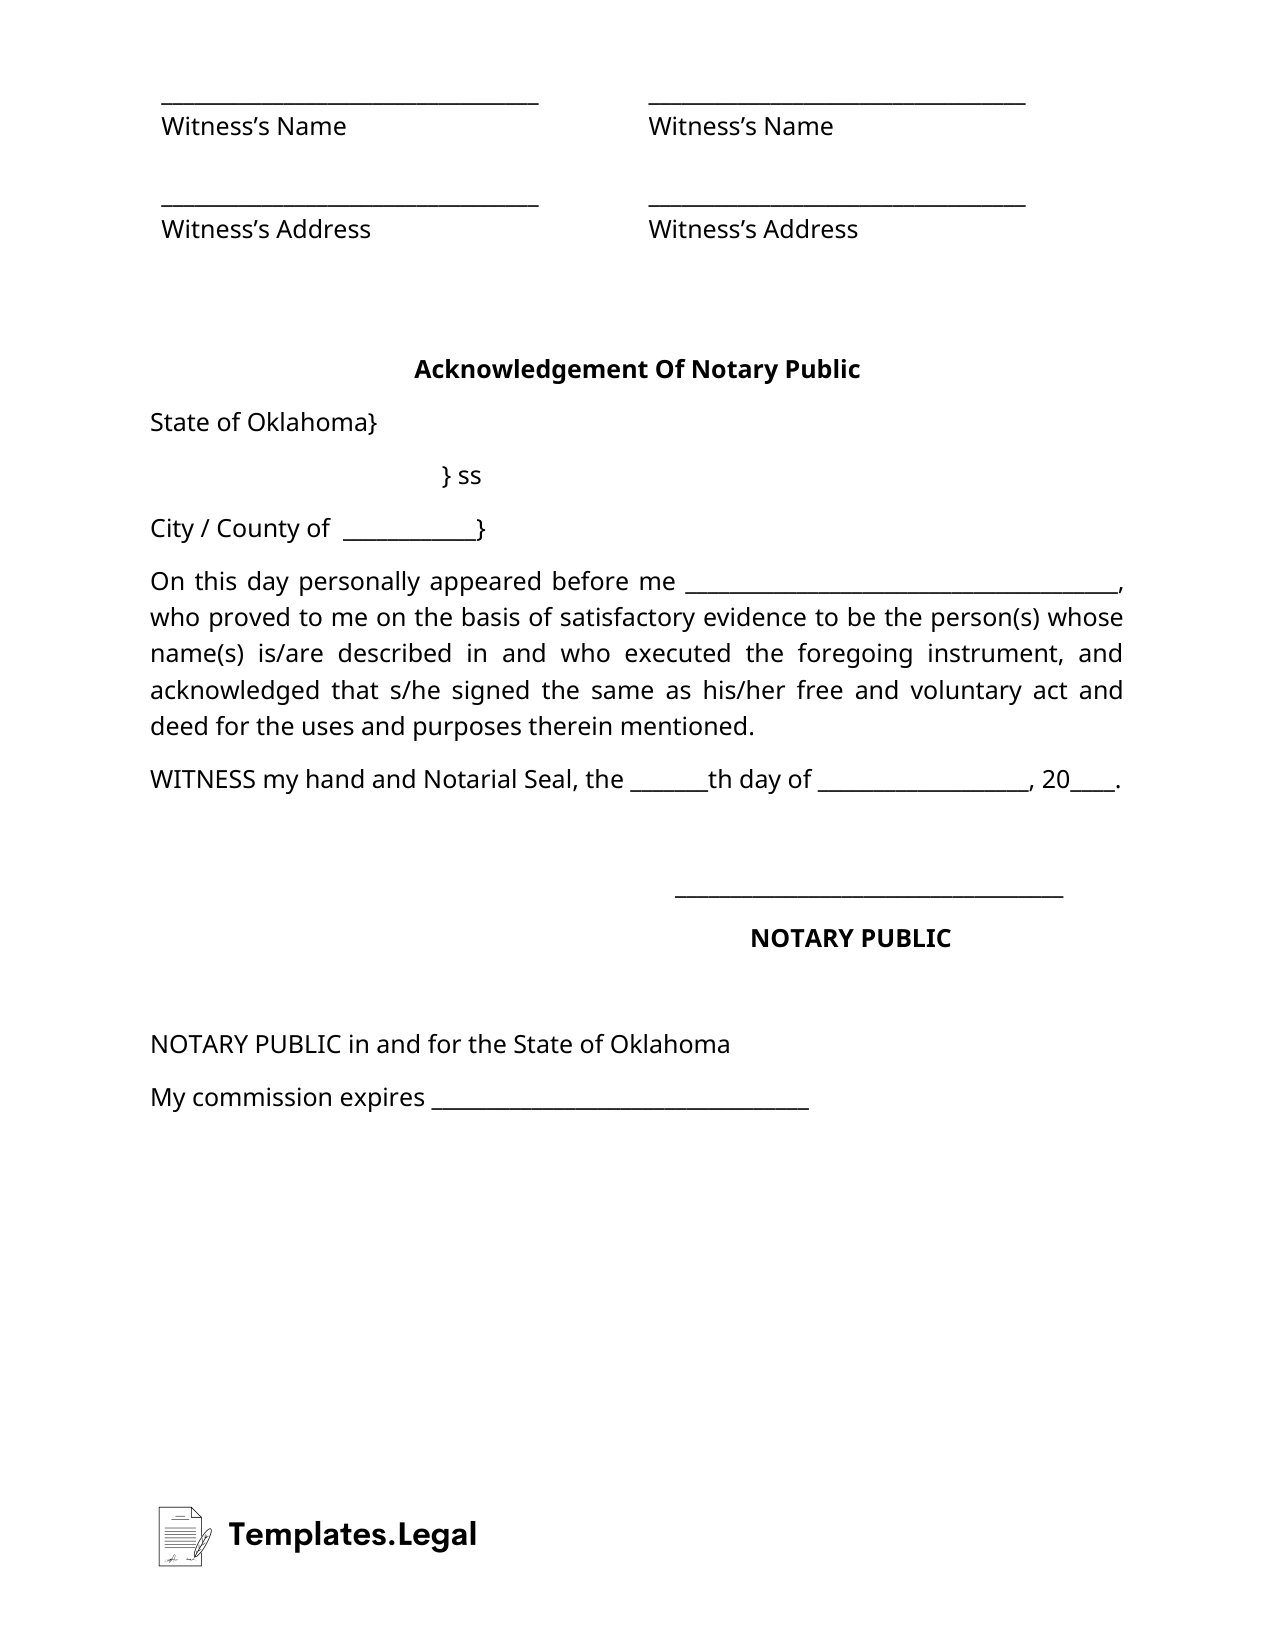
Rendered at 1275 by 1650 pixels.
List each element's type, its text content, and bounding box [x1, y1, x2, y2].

text } ss [150, 457, 1125, 491]
text My commission expires __________________________________ [150, 1080, 1125, 1114]
text NOTARY PUBLIC in and for the State of Oklahoma [150, 1027, 1125, 1061]
table_cell __________________________________ Witness’s Name [637, 75, 1124, 177]
text WITNESS my hand and Notarial Seal, the _______th day of ___________________, 20____. [150, 762, 1125, 796]
table_cell __________________________________ Witness’s Address [150, 177, 637, 245]
table_cell __________________________________ Witness’s Name [150, 75, 637, 177]
table_cell __________________________________ Witness’s Address [637, 177, 1124, 245]
text NOTARY PUBLIC [150, 921, 1125, 955]
text Acknowledgement Of Notary Public [150, 351, 1125, 385]
text On this day personally appeared before me _______________________________________, who proved to me on the basis of satisfactory evidence to be the person(s) whose name(s) is/are described in and who executed the foregoing instrument, and acknowledged that s/he signed the same as his/her free and voluntary act and deed for the uses and purposes therein mentioned. [150, 563, 1125, 743]
text ___________________________________ [600, 868, 1125, 902]
text State of Oklahoma} [150, 404, 1125, 438]
text City / County of ____________} [150, 510, 1125, 544]
